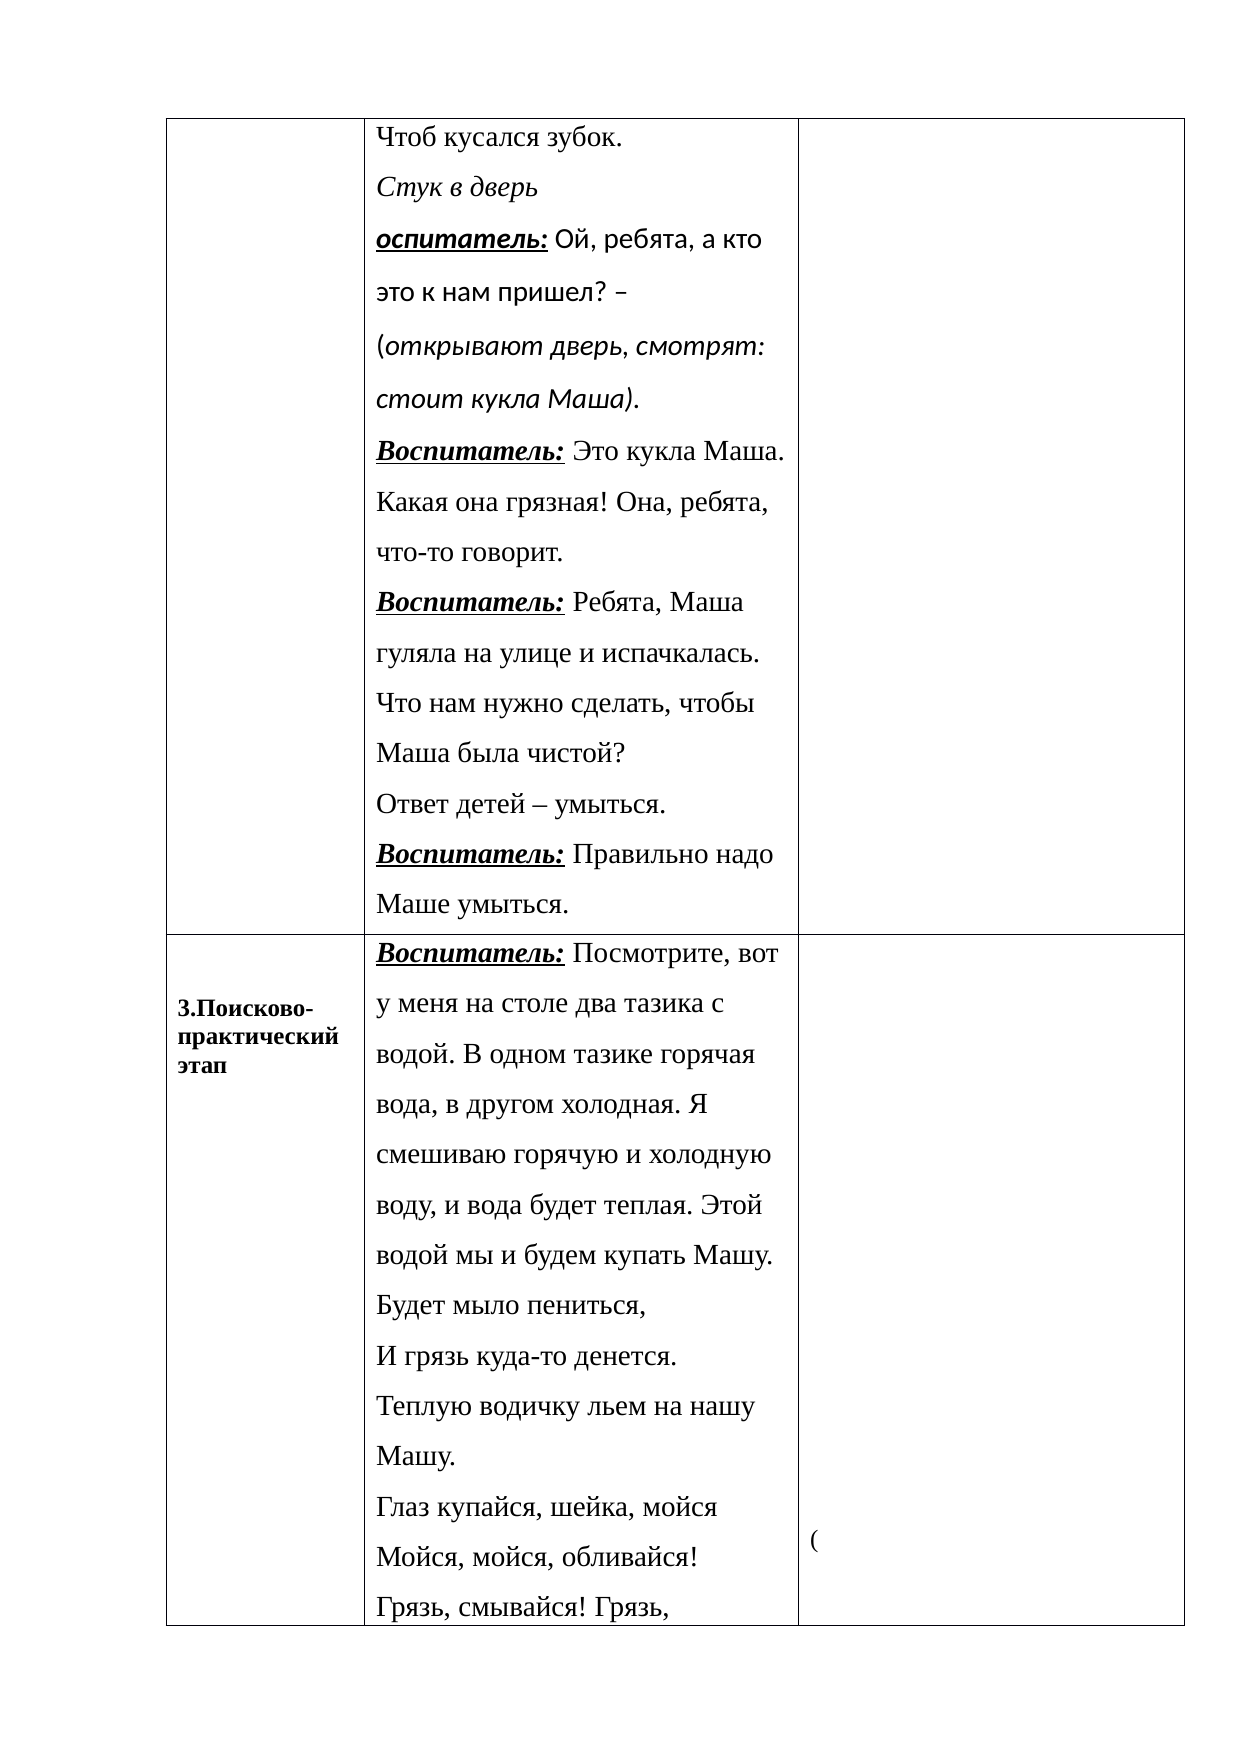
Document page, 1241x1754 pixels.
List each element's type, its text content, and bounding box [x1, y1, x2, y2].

table_header [799, 119, 1184, 934]
table_cell ( [799, 935, 1184, 1625]
table_header Чтоб кусался зубок. Стук в дверь оспитатель: Ой, ребята, а кто это к нам пришел? – (открывают дверь, смотрят: стоит кукла Маша). Воспитатель: Это кукла Маша. Какая она грязная! Она, ребята, что-то говорит. Воспитатель: Ребята, Маша гуляла на улице и испачкалась. Что нам нужно сделать, чтобы Маша была чистой? Ответ детей – умыться. Воспитатель: Правильно надо Маше умыться. [365, 119, 798, 934]
table_cell Воспитатель: Посмотрите, вот у меня на столе два тазика с водой. В одном тазике горячая вода, в другом холодная. Я смешиваю горячую и холодную воду, и вода будет теплая. Этой водой мы и будем купать Машу. Будет мыло пениться, И грязь куда-то денется. Теплую водичку льем на нашу Машу. Глаз купайся, шейка, мойся Мойся, мойся, обливайся! Грязь, смывайся! Грязь, [365, 935, 798, 1625]
table_header [167, 119, 364, 934]
table_cell 3.Поисково-практический этап [167, 935, 364, 1625]
